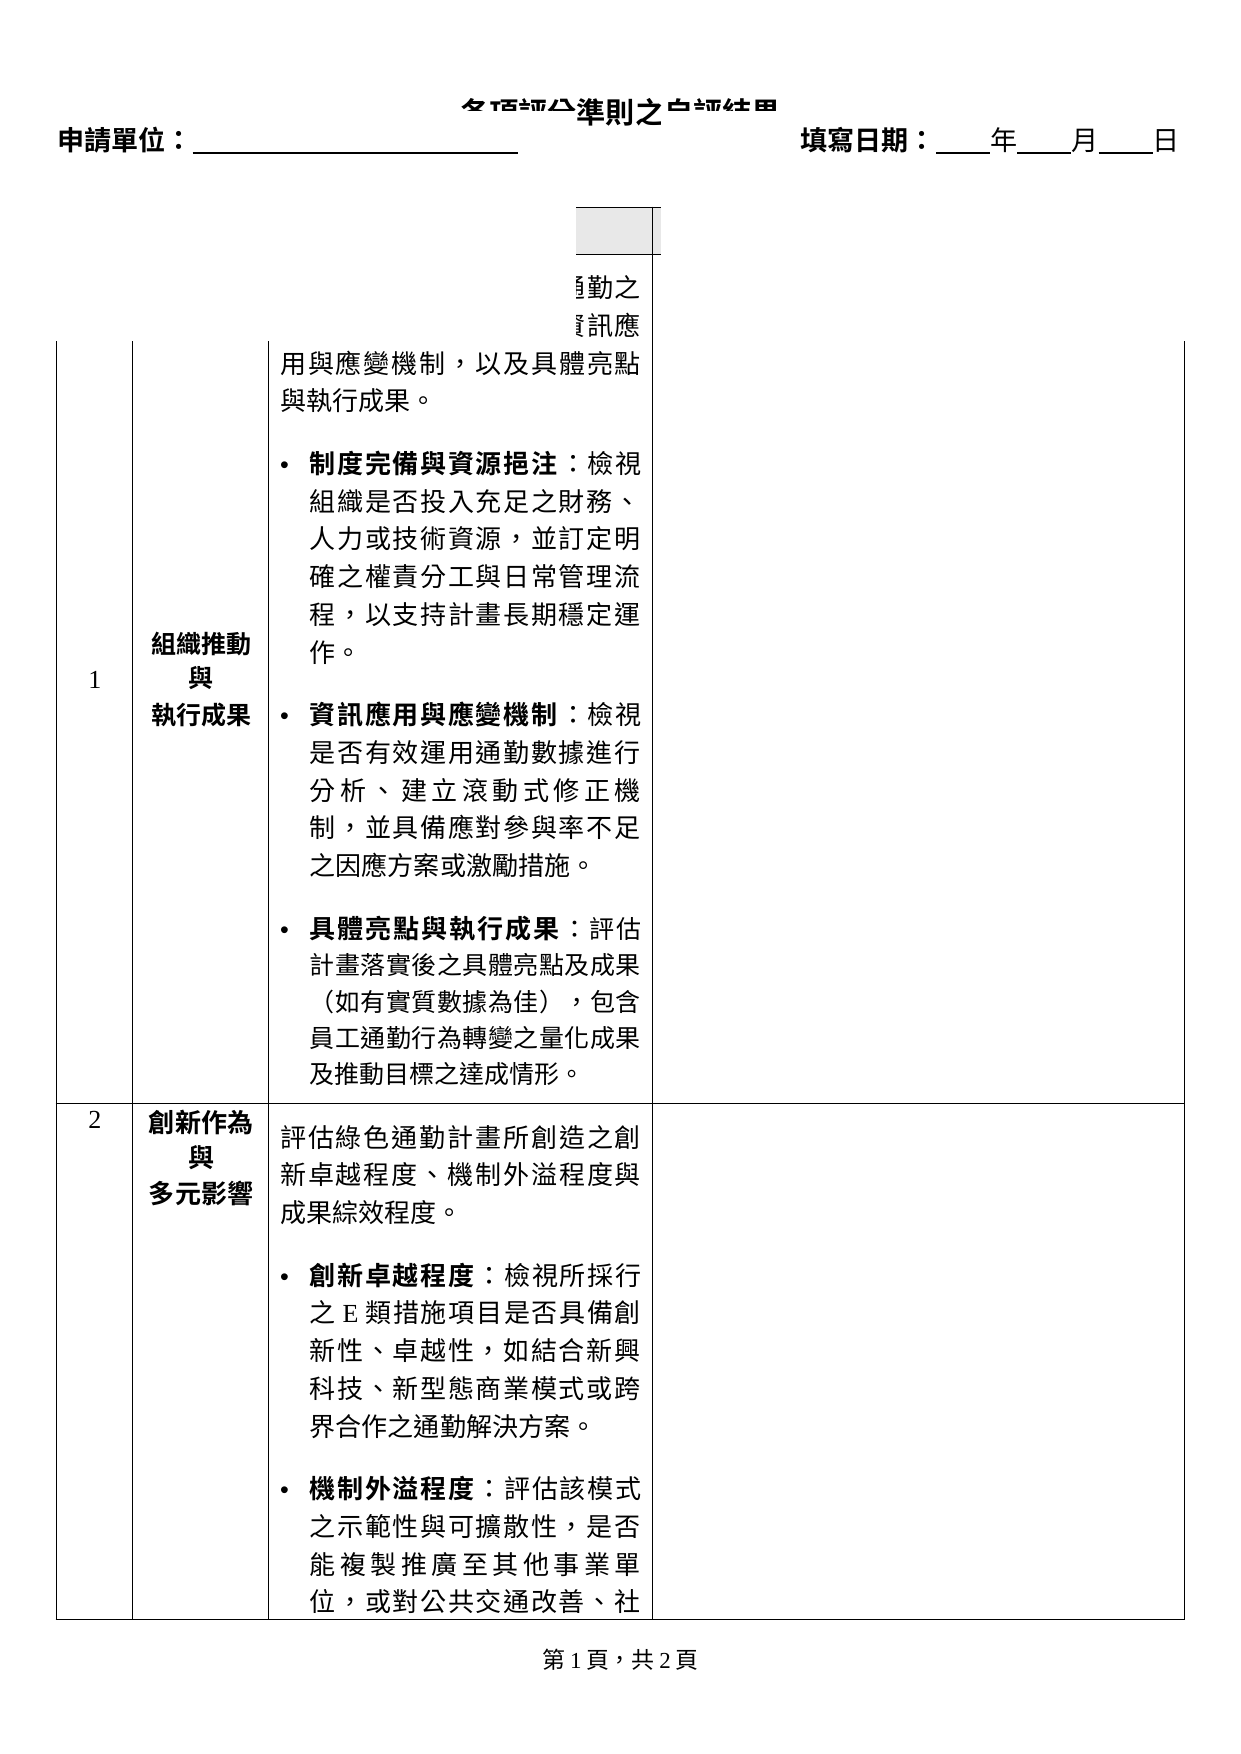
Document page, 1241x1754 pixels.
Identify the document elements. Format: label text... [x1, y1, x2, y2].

table_cell 組織推動 與 執行成果 [133, 341, 268, 1103]
table_cell 創新作為 與 多元影響 [133, 1104, 268, 1619]
table_cell 評估事業單位推動綠色通勤之制度完備與資源挹注、資訊應用與應變機制，以及具體亮點與執行成果。 制度完備與資源挹注：檢視組織是否投入充足之財務、人力或技術資源，並訂定明確之權責分工與日常管理流程，以支持計畫長期穩定運作。 資訊應用與應變機制：檢視是否有效運用通勤數據進行分析、建立滾動式修正機制，並具備應對參與率不足之因應方案或激勵措施。 具體亮點與執行成果：評估計畫落實後之具體亮點及成果（如有實質數據為佳），包含員工通勤行為轉變之量化成果及推動目標之達成情形。 [269, 255, 652, 1103]
table_cell [653, 1104, 1184, 1619]
table_cell 2 [57, 1104, 132, 1619]
text 申請單位： [57, 118, 561, 158]
table_cell 評估綠色通勤計畫所創造之創新卓越程度、機制外溢程度與成果綜效程度。 創新卓越程度：檢視所採行之E類措施項目是否具備創新性、卓越性，如結合新興科技、新型態商業模式或跨界合作之通勤解決方案。 機制外溢程度：評估該模式之示範性與可擴散性，是否能複製推廣至其他事業單位，或對公共交通改善、社 [269, 1104, 652, 1619]
table_cell 1 [57, 341, 132, 1103]
table_header [576, 208, 652, 254]
text 填寫日期： 年 月 日 [676, 118, 1179, 158]
table_cell [653, 255, 1184, 1103]
table_header [653, 208, 661, 254]
text 各項評分準則之自評結果 [42, 69, 1194, 341]
